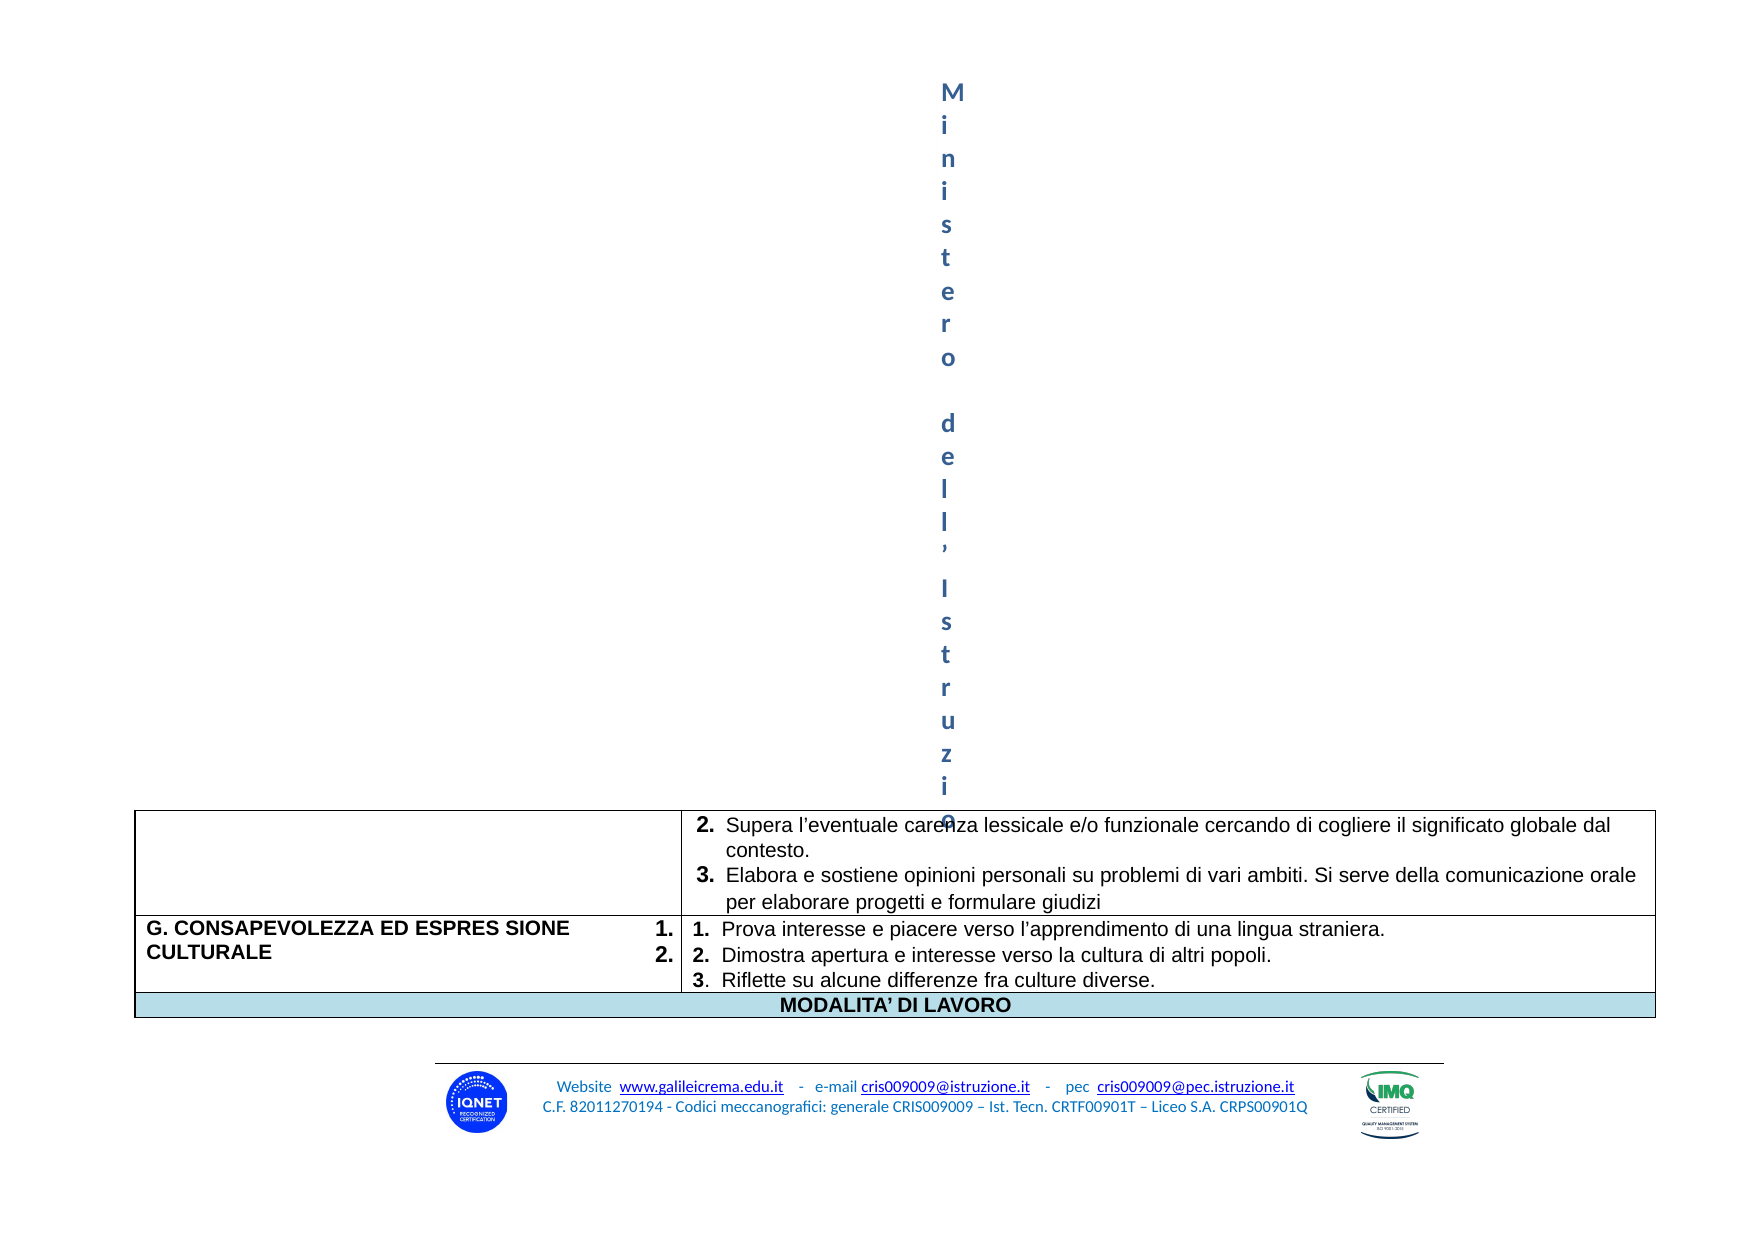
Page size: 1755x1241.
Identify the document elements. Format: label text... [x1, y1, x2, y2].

table_cell Ovvia alla mancata comprensione/ricezione di messaggi utilizzando strumenti culturali in possesso e seleziona lessico e/o funzioni noti per finalizzarli all’efficacia comunicativa. Supera l’eventuale carenza lessicale e/o funzionale cercando di cogliere il significato globale dal contesto. Elabora e sostiene opinioni personali su problemi di vari ambiti. Si serve della comunicazione orale per elaborare progetti e formulare giudizi [682, 811, 1655, 914]
table_cell [136, 811, 681, 914]
table_cell MODALITA’ DI LAVORO [136, 993, 1655, 1017]
table_cell G. CONSAPEVOLEZZA ED ESPRES SIONE CULTURALE [136, 916, 681, 992]
table_cell 1. Prova interesse e piacere verso l’apprendimento di una lingua straniera. 2. Dimostra apertura e interesse verso la cultura di altri popoli. 3. Riflette su alcune differenze fra culture diverse. [682, 916, 1655, 992]
